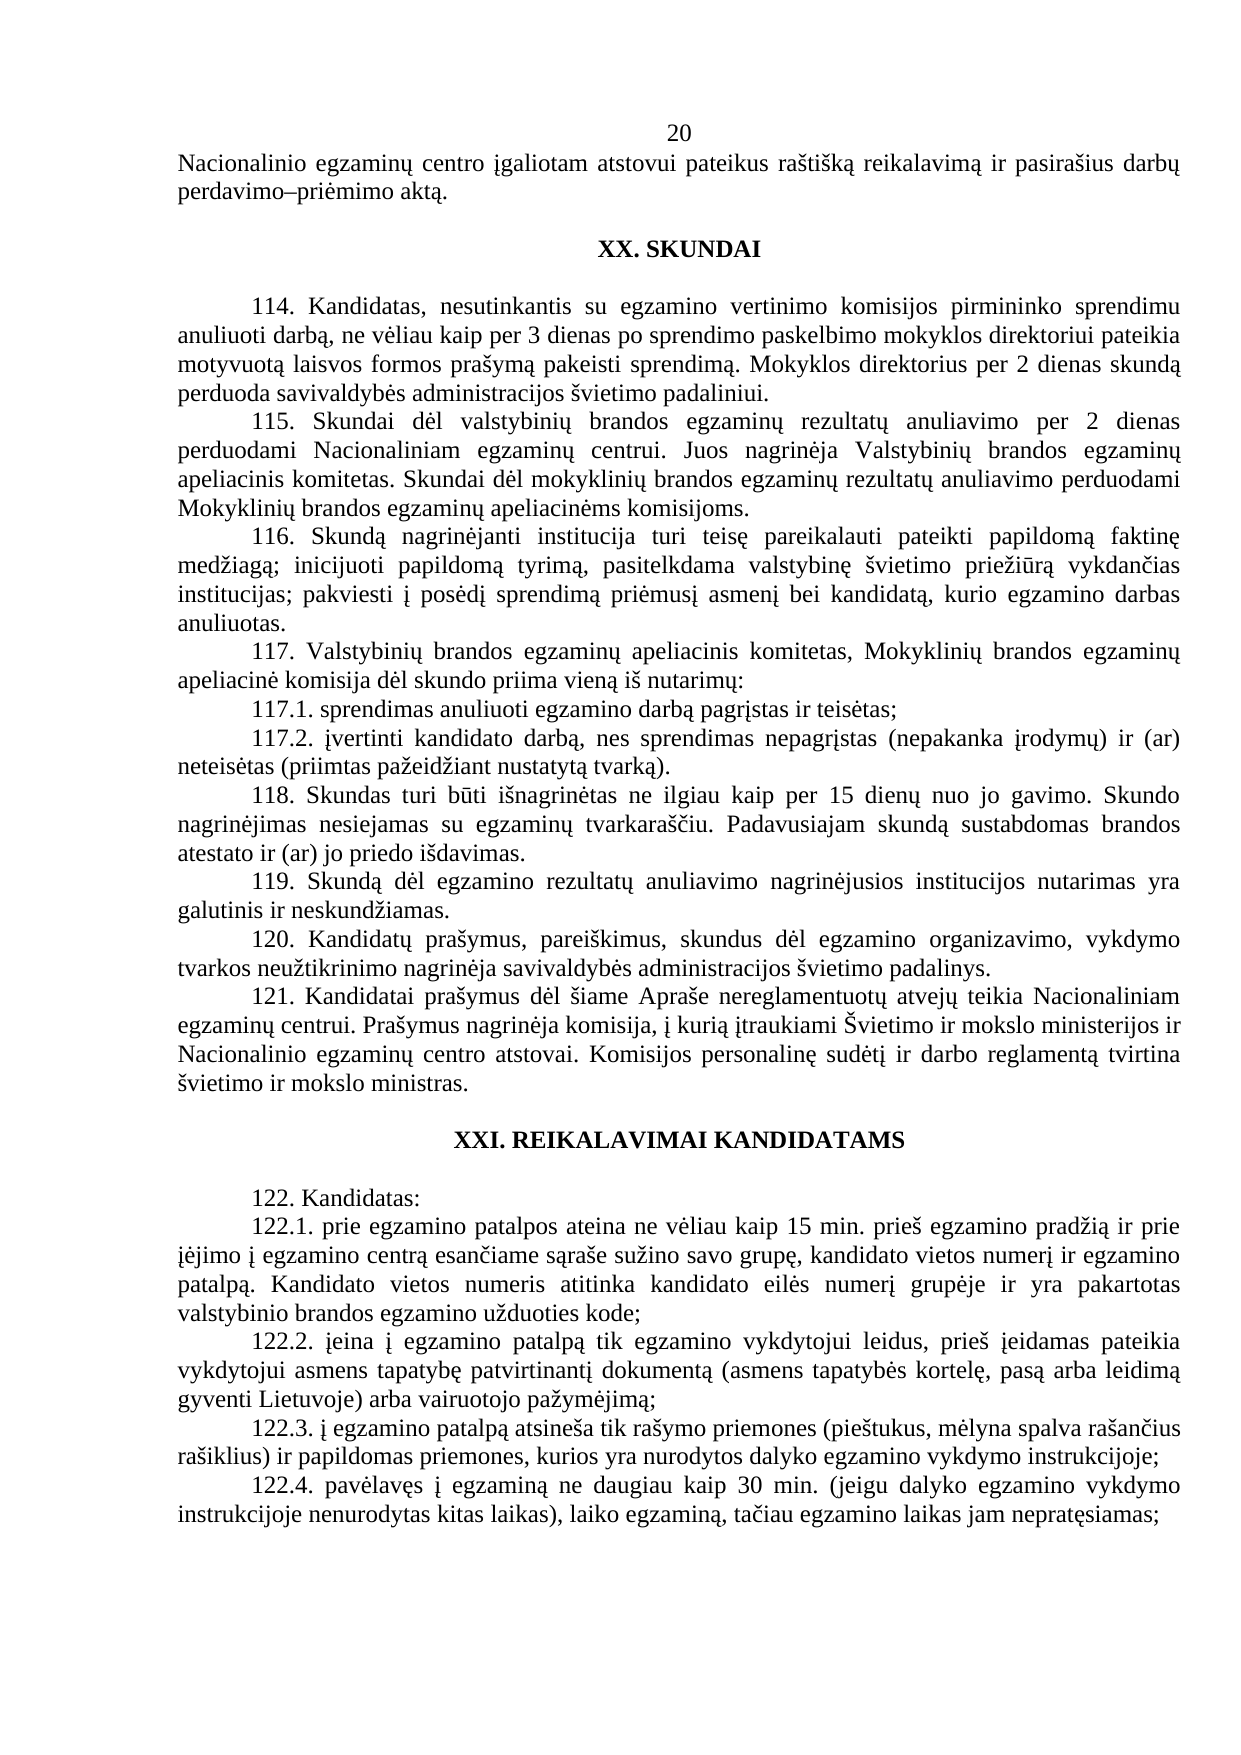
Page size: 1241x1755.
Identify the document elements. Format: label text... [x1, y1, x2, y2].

text 117.1. sprendimas anuliuoti egzamino darbą pagrįstas ir teisėtas; [177, 694, 1181, 723]
text 121. Kandidatai prašymus dėl šiame Apraše nereglamentuotų atvejų teikia Nacionaliniam egzaminų centrui. Prašymus nagrinėja komisija, į kurią įtraukiami Švietimo ir mokslo ministerijos ir Nacionalinio egzaminų centro atstovai. Komisijos personalinę sudėtį ir darbo reglamentą tvirtina švietimo ir mokslo ministras. [177, 981, 1181, 1096]
text 114. Kandidatas, nesutinkantis su egzamino vertinimo komisijos pirmininko sprendimu anuliuoti darbą, ne vėliau kaip per 3 dienas po sprendimo paskelbimo mokyklos direktoriui pateikia motyvuotą laisvos formos prašymą pakeisti sprendimą. Mokyklos direktorius per 2 dienas skundą perduoda savivaldybės administracijos švietimo padaliniui. [177, 291, 1181, 406]
text Nacionalinio egzaminų centro įgaliotam atstovui pateikus raštišką reikalavimą ir pasirašius darbų perdavimo–priėmimo aktą. [177, 148, 1181, 205]
text 122.1. prie egzamino patalpos ateina ne vėliau kaip 15 min. prieš egzamino pradžią ir prie įėjimo į egzamino centrą esančiame sąraše sužino savo grupę, kandidato vietos numerį ir egzamino patalpą. Kandidato vietos numeris atitinka kandidato eilės numerį grupėje ir yra pakartotas valstybinio brandos egzamino užduoties kode; [177, 1211, 1181, 1326]
text 122.3. į egzamino patalpą atsineša tik rašymo priemones (pieštukus, mėlyna spalva rašančius rašiklius) ir papildomas priemones, kurios yra nurodytos dalyko egzamino vykdymo instrukcijoje; [177, 1413, 1181, 1470]
text 117.2. įvertinti kandidato darbą, nes sprendimas nepagrįstas (nepakanka įrodymų) ir (ar) neteisėtas (priimtas pažeidžiant nustatytą tvarką). [177, 723, 1181, 780]
text 119. Skundą dėl egzamino rezultatų anuliavimo nagrinėjusios institucijos nutarimas yra galutinis ir neskundžiamas. [177, 866, 1181, 924]
text 117. Valstybinių brandos egzaminų apeliacinis komitetas, Mokyklinių brandos egzaminų apeliacinė komisija dėl skundo priima vieną iš nutarimų: [177, 636, 1181, 694]
text 116. Skundą nagrinėjanti institucija turi teisę pareikalauti pateikti papildomą faktinę medžiagą; inicijuoti papildomą tyrimą, pasitelkdama valstybinę švietimo priežiūrą vykdančias institucijas; pakviesti į posėdį sprendimą priėmusį asmenį bei kandidatą, kurio egzamino darbas anuliuotas. [177, 521, 1181, 636]
text 120. Kandidatų prašymus, pareiškimus, skundus dėl egzamino organizavimo, vykdymo tvarkos neužtikrinimo nagrinėja savivaldybės administracijos švietimo padalinys. [177, 924, 1181, 981]
text 118. Skundas turi būti išnagrinėtas ne ilgiau kaip per 15 dienų nuo jo gavimo. Skundo nagrinėjimas nesiejamas su egzaminų tvarkaraščiu. Padavusiajam skundą sustabdomas brandos atestato ir (ar) jo priedo išdavimas. [177, 780, 1181, 866]
text 115. Skundai dėl valstybinių brandos egzaminų rezultatų anuliavimo per 2 dienas perduodami Nacionaliniam egzaminų centrui. Juos nagrinėja Valstybinių brandos egzaminų apeliacinis komitetas. Skundai dėl mokyklinių brandos egzaminų rezultatų anuliavimo perduodami Mokyklinių brandos egzaminų apeliacinėms komisijoms. [177, 406, 1181, 521]
text 122.4. pavėlavęs į egzaminą ne daugiau kaip 30 min. (jeigu dalyko egzamino vykdymo instrukcijoje nenurodytas kitas laikas), laiko egzaminą, tačiau egzamino laikas jam nepratęsiamas; [177, 1470, 1181, 1528]
text XXI. REIKALAVIMAI KANDIDATAMS [177, 1125, 1181, 1154]
text 122.2. įeina į egzamino patalpą tik egzamino vykdytojui leidus, prieš įeidamas pateikia vykdytojui asmens tapatybę patvirtinantį dokumentą (asmens tapatybės kortelę, pasą arba leidimą gyventi Lietuvoje) arba vairuotojo pažymėjimą; [177, 1326, 1181, 1413]
text 122. Kandidatas: [177, 1183, 1181, 1211]
text XX. SKUNDAI [177, 234, 1181, 263]
